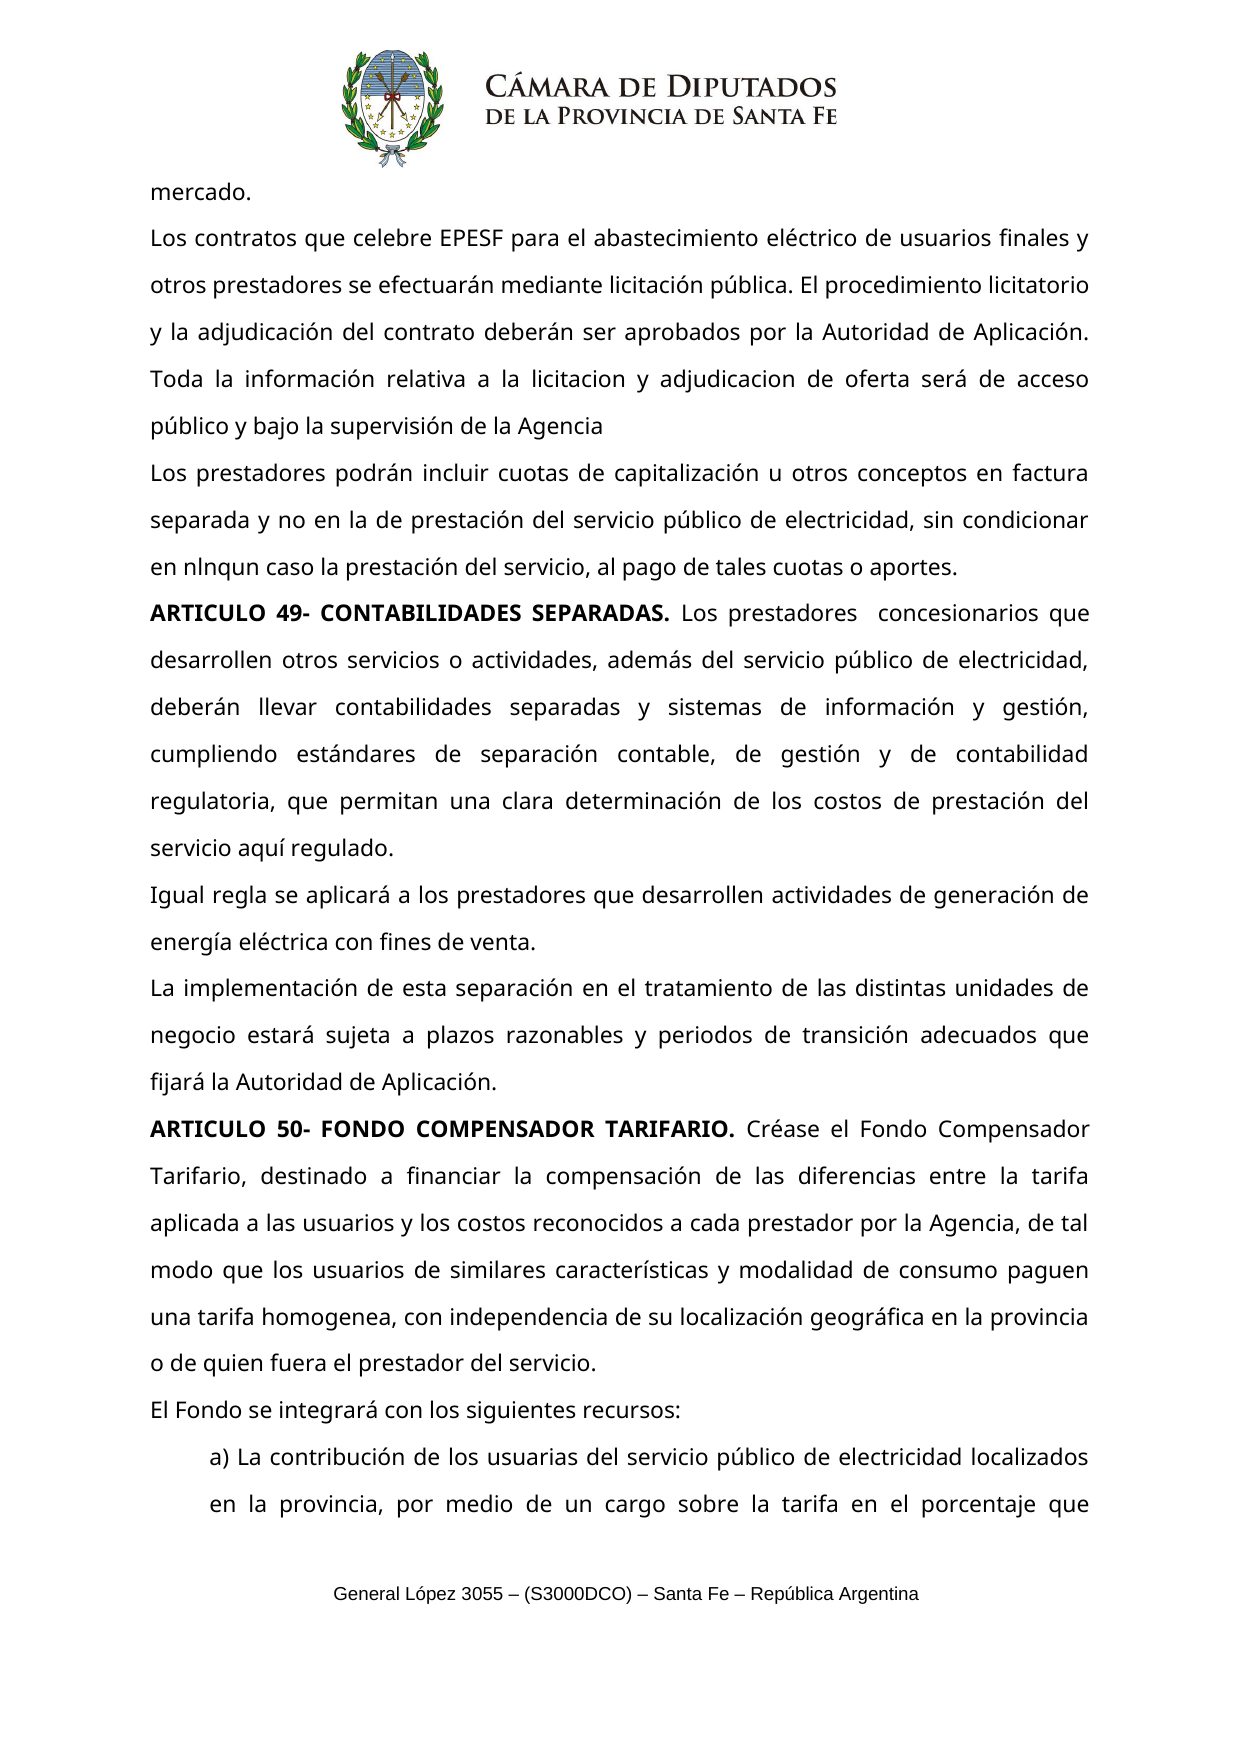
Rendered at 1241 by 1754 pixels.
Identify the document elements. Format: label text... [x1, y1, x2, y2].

text mercado. [150, 175, 1090, 207]
text Los contratos que celebre EPESF para el abastecimiento eléctrico de usuarios finales y otros prestadores se efectuarán mediante licitación pública. El procedimiento licitatorio y la adjudicación del contrato deberán ser aprobados por la Autoridad de Aplicación. Toda la información relativa a la licitacion y adjudicacion de oferta será de acceso público y bajo la supervisión de la Agencia [150, 222, 1090, 441]
text El Fondo se integrará con los siguientes recursos: [150, 1394, 1090, 1425]
text Igual regla se aplicará a los prestadores que desarrollen actividades de generación de energía eléctrica con fines de venta. [150, 878, 1090, 957]
text ARTICULO 50- FONDO COMPENSADOR TARIFARIO. Créase el Fondo Compensador Tarifario, destinado a financiar la compensación de las diferencias entre la tarifa aplicada a las usuarios y los costos reconocidos a cada prestador por la Agencia, de tal modo que los usuarios de similares características y modalidad de consumo paguen una tarifa homogenea, con independencia de su localización geográfica en la provincia o de quien fuera el prestador del servicio. [150, 1113, 1090, 1378]
text a) La contribución de los usuarias del servicio público de electricidad localizados en la provincia, por medio de un cargo sobre la tarifa en el porcentaje que [209, 1441, 1090, 1519]
text La implementación de esta separación en el tratamiento de las distintas unidades de negocio estará sujeta a plazos razonables y periodos de transición adecuados que fijará la Autoridad de Aplicación. [150, 972, 1090, 1097]
picture [341, 50, 837, 172]
text ARTICULO 49- CONTABILIDADES SEPARADAS. Los prestadores concesionarios que desarrollen otros servicios o actividades, además del servicio público de electricidad, deberán llevar contabilidades separadas y sistemas de información y gestión, cumpliendo estándares de separación contable, de gestión y de contabilidad regulatoria, que permitan una clara determinación de los costos de prestación del servicio aquí regulado. [150, 597, 1090, 863]
text Los prestadores podrán incluir cuotas de capitalización u otros conceptos en factura separada y no en la de prestación del servicio público de electricidad, sin condicionar en nlnqun caso la prestación del servicio, al pago de tales cuotas o aportes. [150, 457, 1090, 582]
